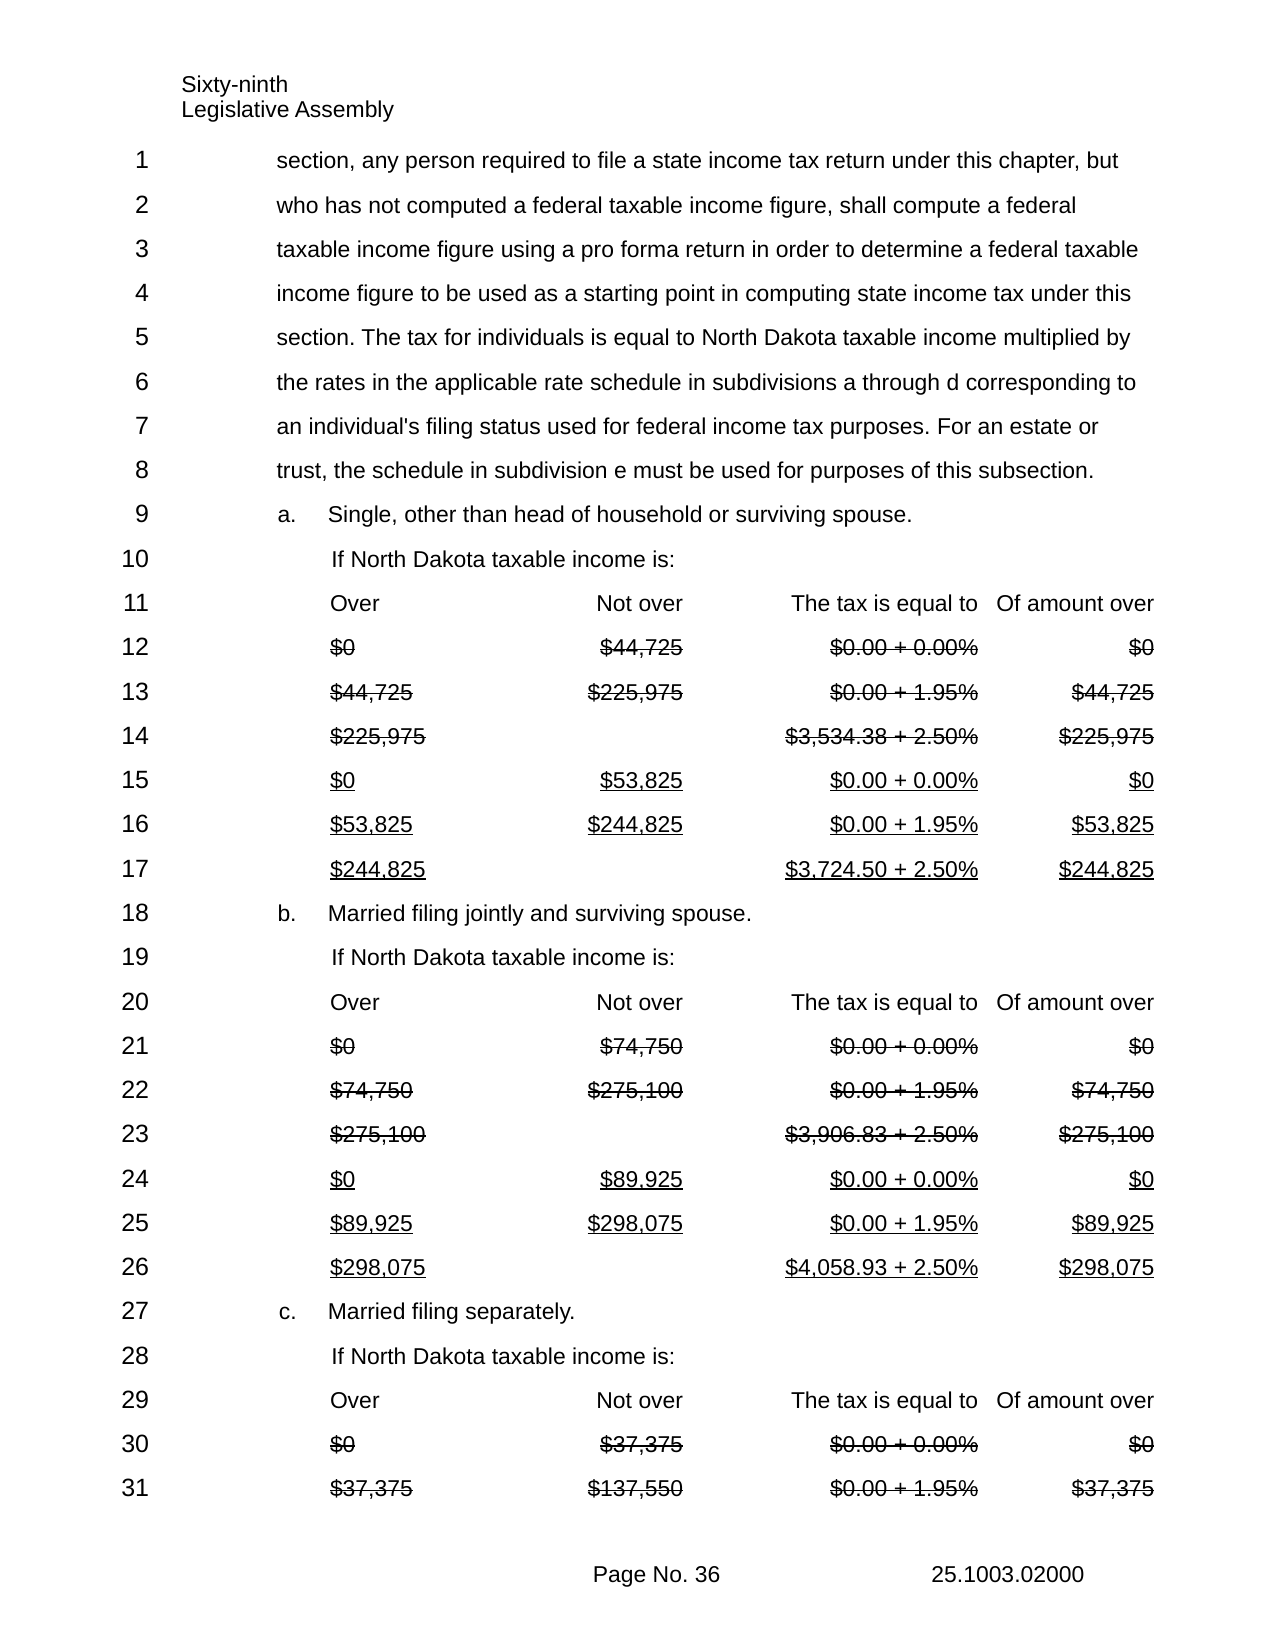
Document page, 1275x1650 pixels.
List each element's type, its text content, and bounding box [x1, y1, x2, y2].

text Over Not over The tax is equal to Of amount over $0 $37,375 $0.00 + 0.00% $0 $37,375 $137,550 $0.00 + 1.95% $37,375 [181, 1373, 1154, 1506]
text If North Dakota taxable income is: [181, 1329, 1154, 1373]
text Over Not over The tax is equal to Of amount over $0 $74,750 $0.00 + 0.00% $0 $74,750 $275,100 $0.00 + 1.95% $74,750 $275,100 $3,906.83 + 2.50% $275,100 $0 $89,925 $0.00 + 0.00% $0 $89,925 $298,075 $0.00 + 1.95% $89,925 $298,075 $4,058.93 + 2.50% $298,075 [181, 974, 1154, 1284]
text c. Married filing separately. [181, 1284, 1154, 1329]
text section, any person required to file a state income tax return under this chapter, but who has not computed a federal taxable income figure, shall compute a federal taxable income figure using a pro forma return in order to determine a federal taxable income figure to be used as a starting point in computing state income tax under this section. The tax for individuals is equal to North Dakota taxable income multiplied by the rates in the applicable rate schedule in subdivisions a through d corresponding to an individual's filing status used for federal income tax purposes. For an estate or trust, the schedule in subdivision e must be used for purposes of this subsection. [181, 133, 1154, 487]
text If North Dakota taxable income is: [181, 532, 1154, 576]
text a. Single, other than head of household or surviving spouse. [181, 487, 1154, 532]
text If North Dakota taxable income is: [181, 930, 1154, 974]
text b. Married filing jointly and surviving spouse. [181, 886, 1154, 930]
text Over Not over The tax is equal to Of amount over $0 $44,725 $0.00 + 0.00% $0 $44,725 $225,975 $0.00 + 1.95% $44,725 $225,975 $3,534.38 + 2.50% $225,975 $0 $53,825 $0.00 + 0.00% $0 $53,825 $244,825 $0.00 + 1.95% $53,825 $244,825 $3,724.50 + 2.50% $244,825 [181, 576, 1154, 886]
